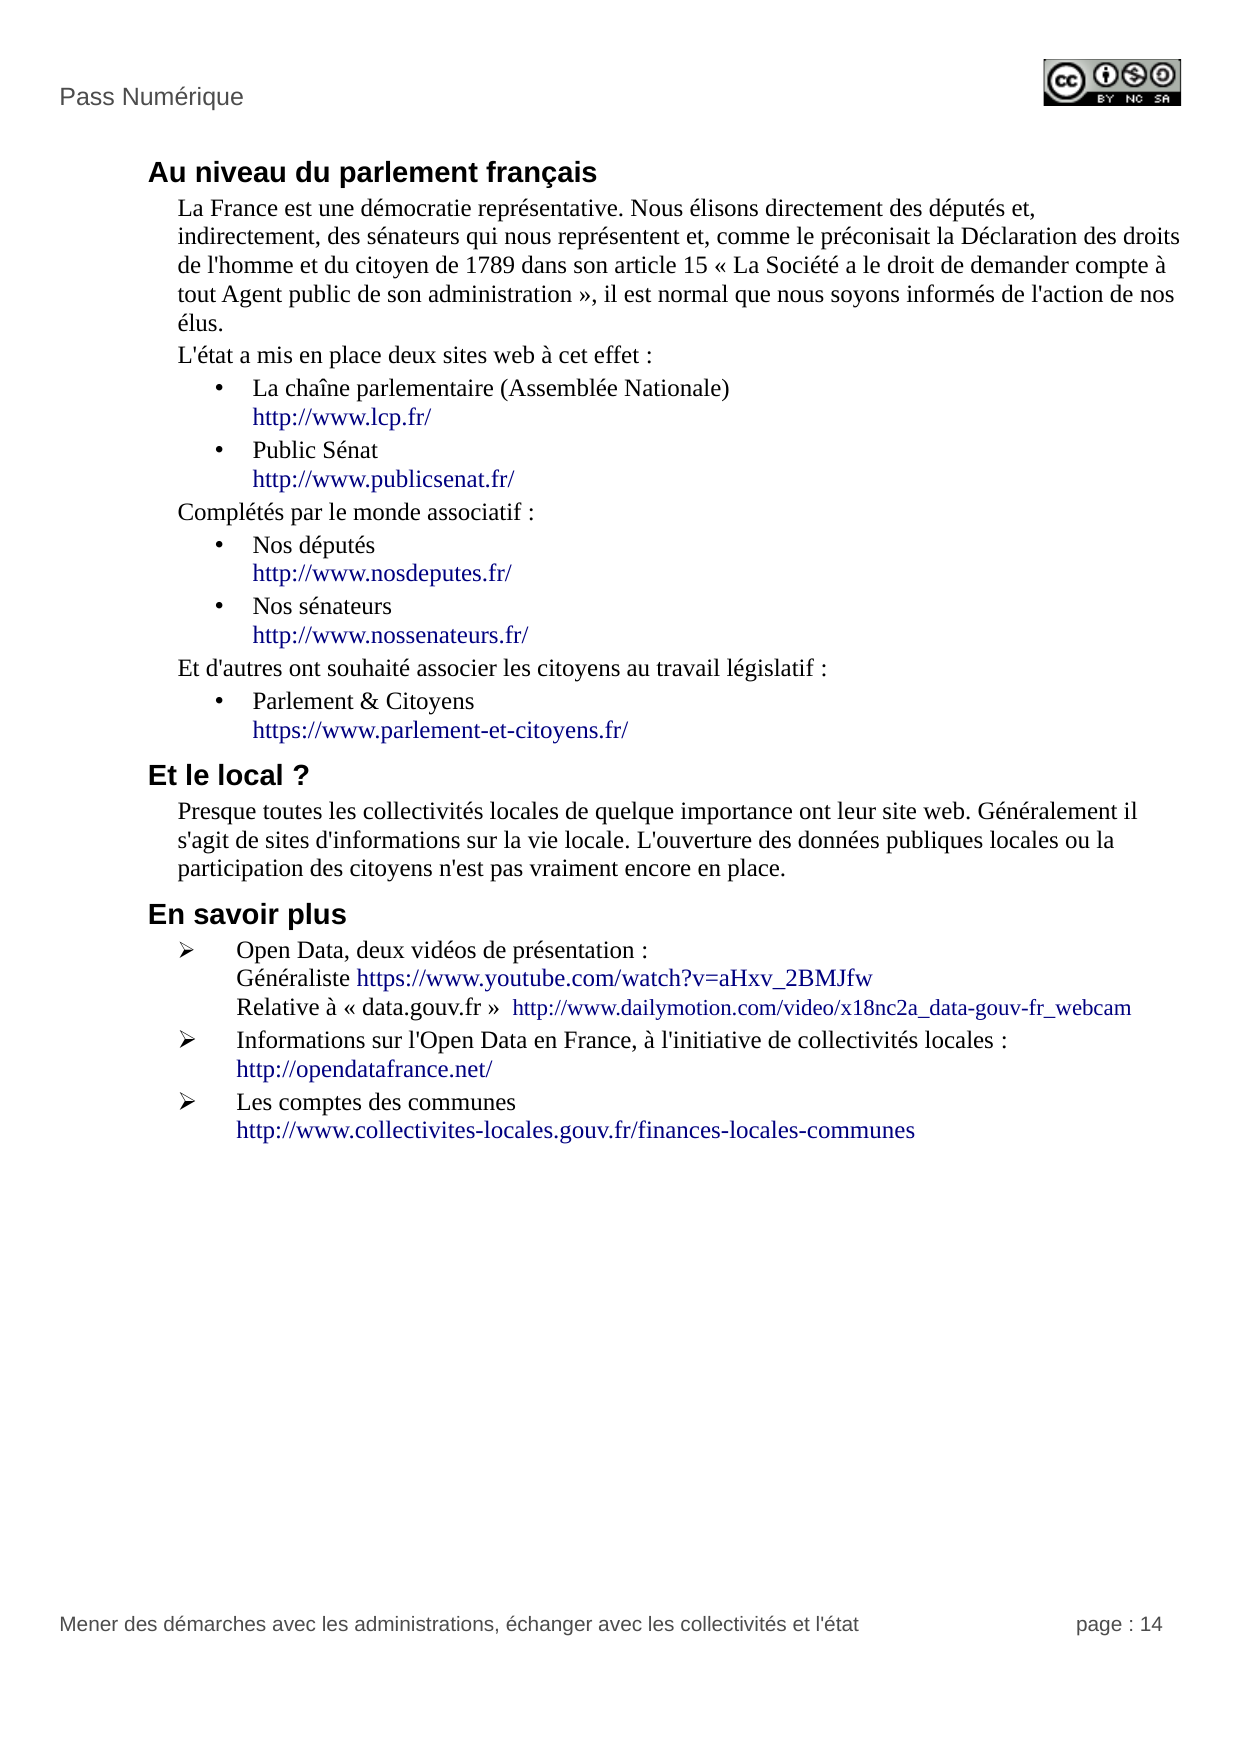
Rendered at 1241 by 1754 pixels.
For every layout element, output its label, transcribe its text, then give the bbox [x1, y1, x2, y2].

list Open Data, deux vidéos de présentation : Généraliste https://www.youtube.com/watch?v=aHxv_2BMJfw Relative à « data.gouv.fr » http://www.dailymotion.com/video/x18nc2a_data-gouv-fr_webcam [177, 935, 1181, 1021]
text Complétés par le monde associatif : [177, 497, 1181, 526]
list Informations sur l'Open Data en France, à l'initiative de collectivités locales : http://opendatafrance.net/ [177, 1025, 1181, 1083]
subtitle En savoir plus [148, 897, 1181, 931]
text Et d'autres ont souhaité associer les citoyens au travail législatif : [177, 653, 1181, 682]
text La France est une démocratie représentative. Nous élisons directement des députés et, indirectement, des sénateurs qui nous représentent et, comme le préconisait la Déclaration des droits de l'homme et du citoyen de 1789 dans son article 15 « La Société a le droit de demander compte à tout Agent public de son administration », il est normal que nous soyons informés de l'action de nos élus. [177, 193, 1181, 336]
picture [1043, 59, 1182, 106]
list Parlement & Citoyens https://www.parlement-et-citoyens.fr/ [215, 686, 1181, 743]
list Nos sénateurs http://www.nossenateurs.fr/ [215, 591, 1181, 649]
text L'état a mis en place deux sites web à cet effet : [177, 341, 1181, 369]
list La chaîne parlementaire (Assemblée Nationale) http://www.lcp.fr/ [215, 373, 1181, 431]
subtitle Et le local ? [148, 758, 1181, 792]
list Nos députés http://www.nosdeputes.fr/ [215, 530, 1181, 587]
list Les comptes des communes http://www.collectivites-locales.gouv.fr/finances-locales-communes [177, 1087, 1181, 1144]
list Public Sénat http://www.publicsenat.fr/ [215, 435, 1181, 493]
subtitle Au niveau du parlement français [148, 155, 1181, 188]
text Presque toutes les collectivités locales de quelque importance ont leur site web. Généralement il s'agit de sites d'informations sur la vie locale. L'ouverture des données publiques locales ou la participation des citoyens n'est pas vraiment encore en place. [177, 796, 1181, 882]
